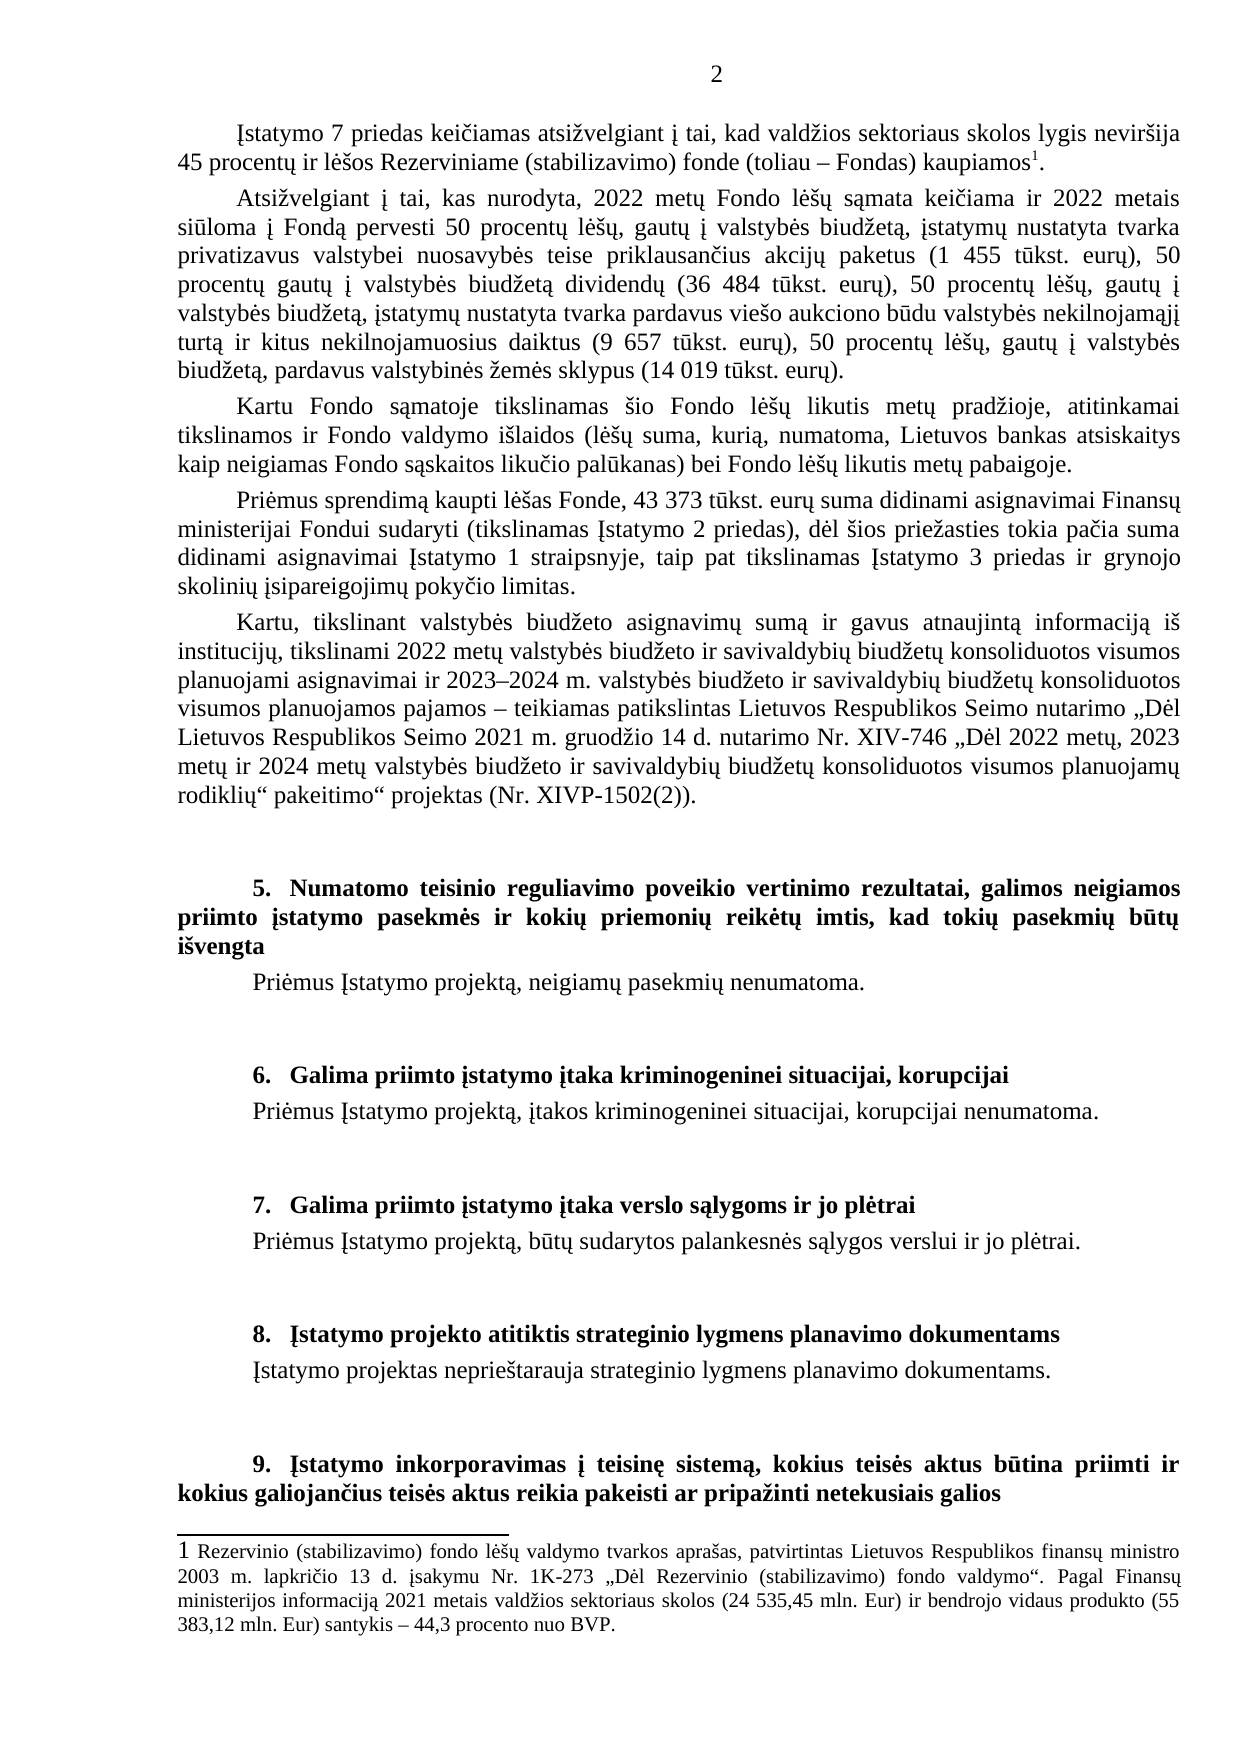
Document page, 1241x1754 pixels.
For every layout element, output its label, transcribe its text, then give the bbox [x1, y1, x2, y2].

text 5. Numatomo teisinio reguliavimo poveikio vertinimo rezultatai, galimos neigiamos priimto įstatymo pasekmės ir kokių priemonių reikėtų imtis, kad tokių pasekmių būtų išvengta [177, 873, 1181, 959]
text Rezervinio (stabilizavimo) fondo lėšų valdymo tvarkos aprašas, patvirtintas Lietuvos Respublikos finansų ministro 2003 m. lapkričio 13 d. įsakymu Nr. 1K-273 „Dėl Rezervinio (stabilizavimo) fondo valdymo“. Pagal Finansų ministerijos informaciją 2021 metais valdžios sektoriaus skolos (24 535,45 mln. Eur) ir bendrojo vidaus produkto (55 383,12 mln. Eur) santykis – 44,3 procento nuo BVP. [177, 1535, 1181, 1636]
text Kartu Fondo sąmatoje tikslinamas šio Fondo lėšų likutis metų pradžioje, atitinkamai tikslinamos ir Fondo valdymo išlaidos (lėšų suma, kurią, numatoma, Lietuvos bankas atsiskaitys kaip neigiamas Fondo sąskaitos likučio palūkanas) bei Fondo lėšų likutis metų pabaigoje. [177, 391, 1181, 478]
text Kartu, tikslinant valstybės biudžeto asignavimų sumą ir gavus atnaujintą informaciją iš institucijų, tikslinami 2022 metų valstybės biudžeto ir savivaldybių biudžetų konsoliduotos visumos planuojami asignavimai ir 2023–2024 m. valstybės biudžeto ir savivaldybių biudžetų konsoliduotos visumos planuojamos pajamos – teikiamas patikslintas Lietuvos Respublikos Seimo nutarimo „Dėl Lietuvos Respublikos Seimo 2021 m. gruodžio 14 d. nutarimo Nr. XIV-746 „Dėl 2022 metų, 2023 metų ir 2024 metų valstybės biudžeto ir savivaldybių biudžetų konsoliduotos visumos planuojamų rodiklių“ pakeitimo“ projektas (Nr. XIVP-1502(2)). [177, 607, 1181, 808]
text Priėmus Įstatymo projektą, neigiamų pasekmių nenumatoma. [177, 967, 1181, 996]
text Priėmus Įstatymo projektą, įtakos kriminogeninei situacijai, korupcijai nenumatoma. [177, 1096, 1181, 1125]
text 6. Galima priimto įstatymo įtaka kriminogeninei situacijai, korupcijai [177, 1060, 1181, 1089]
text Įstatymo projektas neprieštarauja strateginio lygmens planavimo dokumentams. [177, 1356, 1181, 1384]
text Priėmus sprendimą kaupti lėšas Fonde, 43 373 tūkst. eurų suma didinami asignavimai Finansų ministerijai Fondui sudaryti (tikslinamas Įstatymo 2 priedas), dėl šios priežasties tokia pačia suma didinami asignavimai Įstatymo 1 straipsnyje, taip pat tikslinamas Įstatymo 3 priedas ir grynojo skolinių įsipareigojimų pokyčio limitas. [177, 485, 1181, 600]
text 7. Galima priimto įstatymo įtaka verslo sąlygoms ir jo plėtrai [177, 1190, 1181, 1219]
text 8. Įstatymo projekto atitiktis strateginio lygmens planavimo dokumentams [177, 1319, 1181, 1348]
text Įstatymo 7 priedas keičiamas atsižvelgiant į tai, kad valdžios sektoriaus skolos lygis neviršija 45 procentų ir lėšos Rezerviniame (stabilizavimo) fonde (toliau – Fondas) kaupiamos. [177, 118, 1181, 176]
text Priėmus Įstatymo projektą, būtų sudarytos palankesnės sąlygos verslui ir jo plėtrai. [252, 1226, 1181, 1255]
text Atsižvelgiant į tai, kas nurodyta, 2022 metų Fondo lėšų sąmata keičiama ir 2022 metais siūloma į Fondą pervesti 50 procentų lėšų, gautų į valstybės biudžetą, įstatymų nustatyta tvarka privatizavus valstybei nuosavybės teise priklausančius akcijų paketus (1 455 tūkst. eurų), 50 procentų gautų į valstybės biudžetą dividendų (36 484 tūkst. eurų), 50 procentų lėšų, gautų į valstybės biudžetą, įstatymų nustatyta tvarka pardavus viešo aukciono būdu valstybės nekilnojamąjį turtą ir kitus nekilnojamuosius daiktus (9 657 tūkst. eurų), 50 procentų lėšų, gautų į valstybės biudžetą, pardavus valstybinės žemės sklypus (14 019 tūkst. eurų). [177, 183, 1181, 384]
text 9. Įstatymo inkorporavimas į teisinę sistemą, kokius teisės aktus būtina priimti ir kokius galiojančius teisės aktus reikia pakeisti ar pripažinti netekusiais galios [177, 1449, 1181, 1507]
